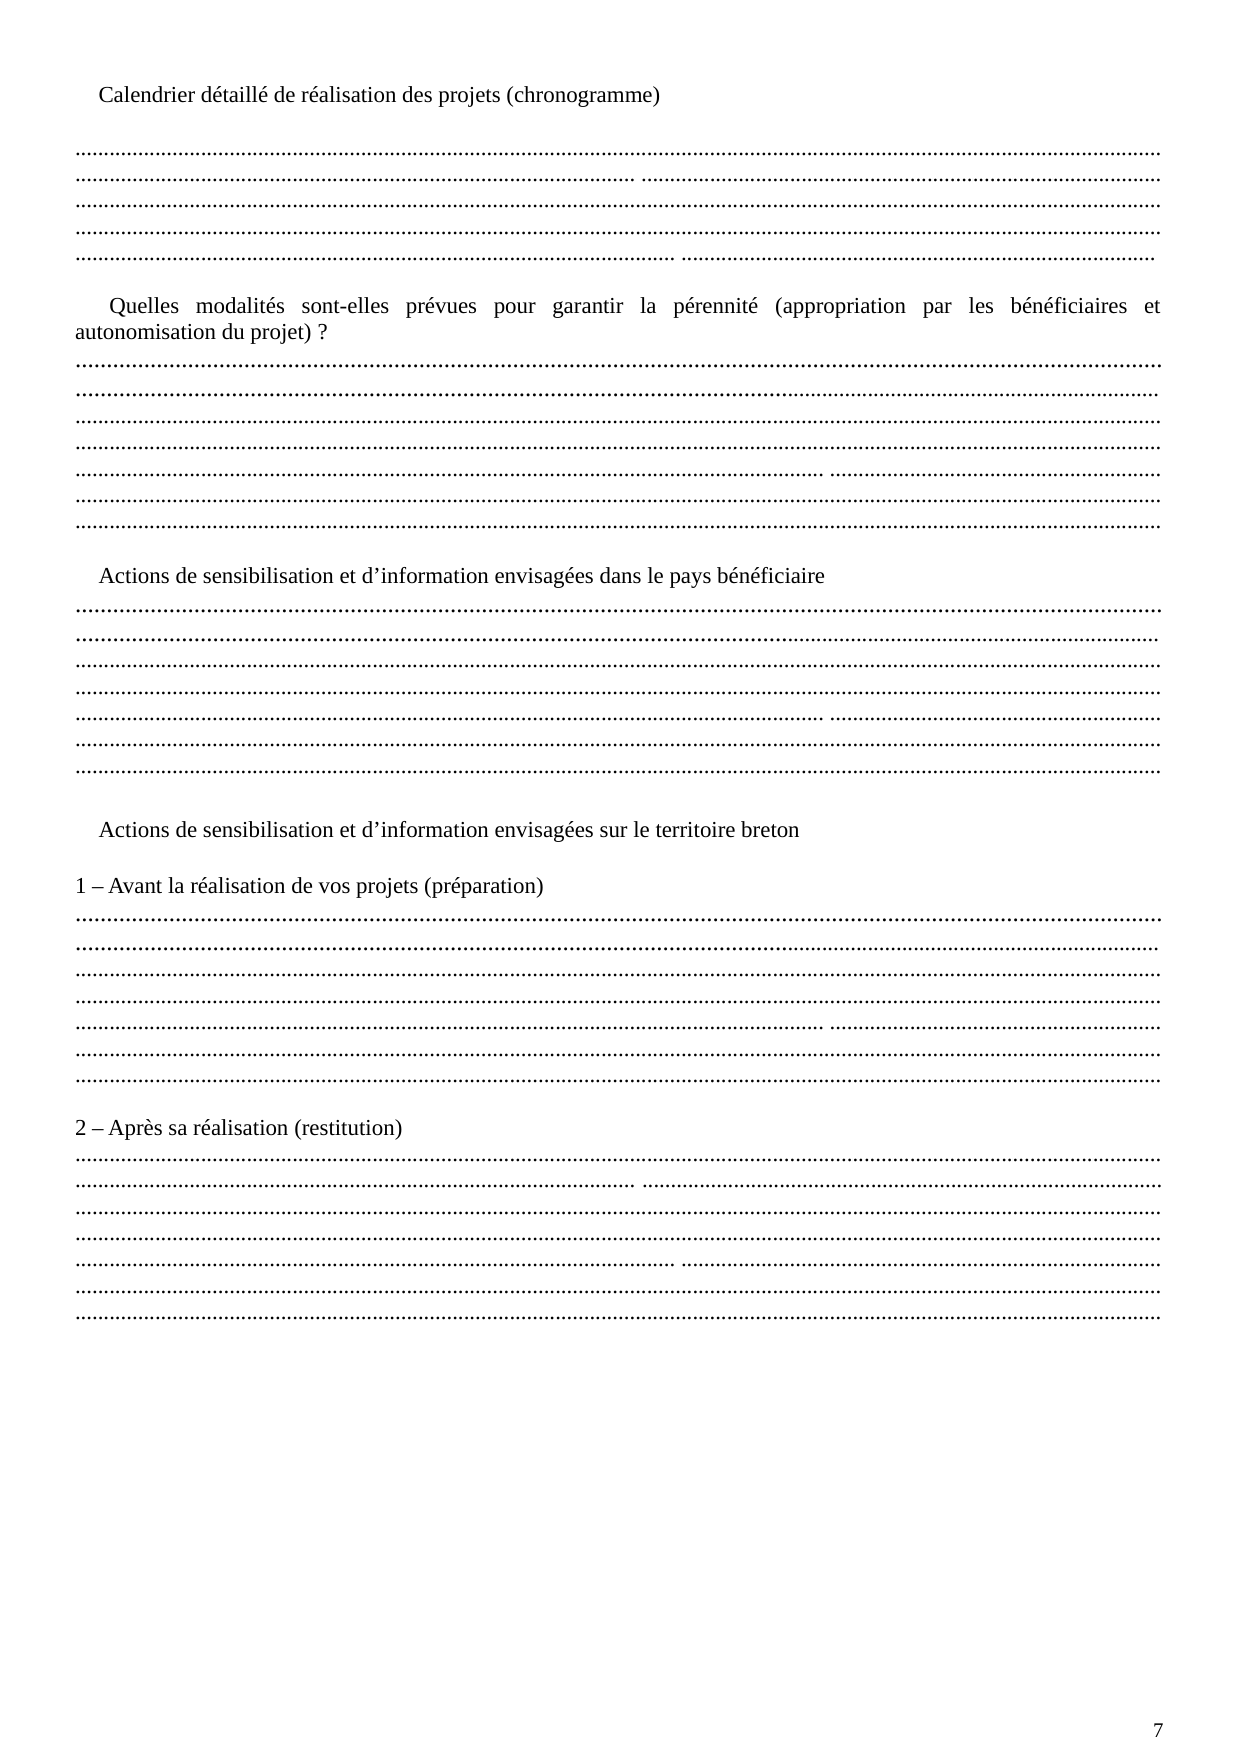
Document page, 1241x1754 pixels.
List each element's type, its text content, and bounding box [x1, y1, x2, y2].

text  Calendrier détaillé de réalisation des projets (chronogramme) [75, 81, 1163, 107]
text  Actions de sensibilisation et d’information envisagées sur le territoire breton [75, 817, 1163, 843]
text 1 – Avant la réalisation de vos projets (préparation) [75, 872, 1163, 898]
text ................................................................................................................................................................................................................................................................................................................................................................................................................................................................................................................................................................................................................................................................................................................................................................................................................................................................................................ ...................................................................................................................................................................................................................................................................................................................................................................................................................................................... [75, 898, 1163, 1087]
text  Quelles modalités sont-elles prévues pour garantir la pérennité (appropriation par les bénéficiaires et autonomisation du projet) ? [75, 292, 1163, 344]
text ................................................................................................................................................................................................................................................................................................ ................................................................................................................................................................................................................................................................................................................................................................................................................................................................................................................................................................................................ ................................................................................... [75, 134, 1163, 266]
text ................................................................................................................................................................................................................................................................................................................................................................................................................................................................................................................................................................................................................................................................................................................................................................................................................................................................................................ ...................................................................................................................................................................................................................................................................................................................................................................................................................................................... [75, 344, 1163, 534]
text ................................................................................................................................................................................................................................................................................................................................................................................................................................................................................................................................................................................................................................................................................................................................................................................................................................................................................................ ...................................................................................................................................................................................................................................................................................................................................................................................................................................................... [75, 589, 1163, 778]
text  Actions de sensibilisation et d’information envisagées dans le pays bénéficiaire [75, 563, 1163, 589]
text 2 – Après sa réalisation (restitution) ................................................................................................................................................................................................................................................................................................ ................................................................................................................................................................................................................................................................................................................................................................................................................................................................................................................................................................................................ ................................................................................................................................................................................................................................................................................................................................................................................................................................................................................ [75, 1114, 1163, 1324]
